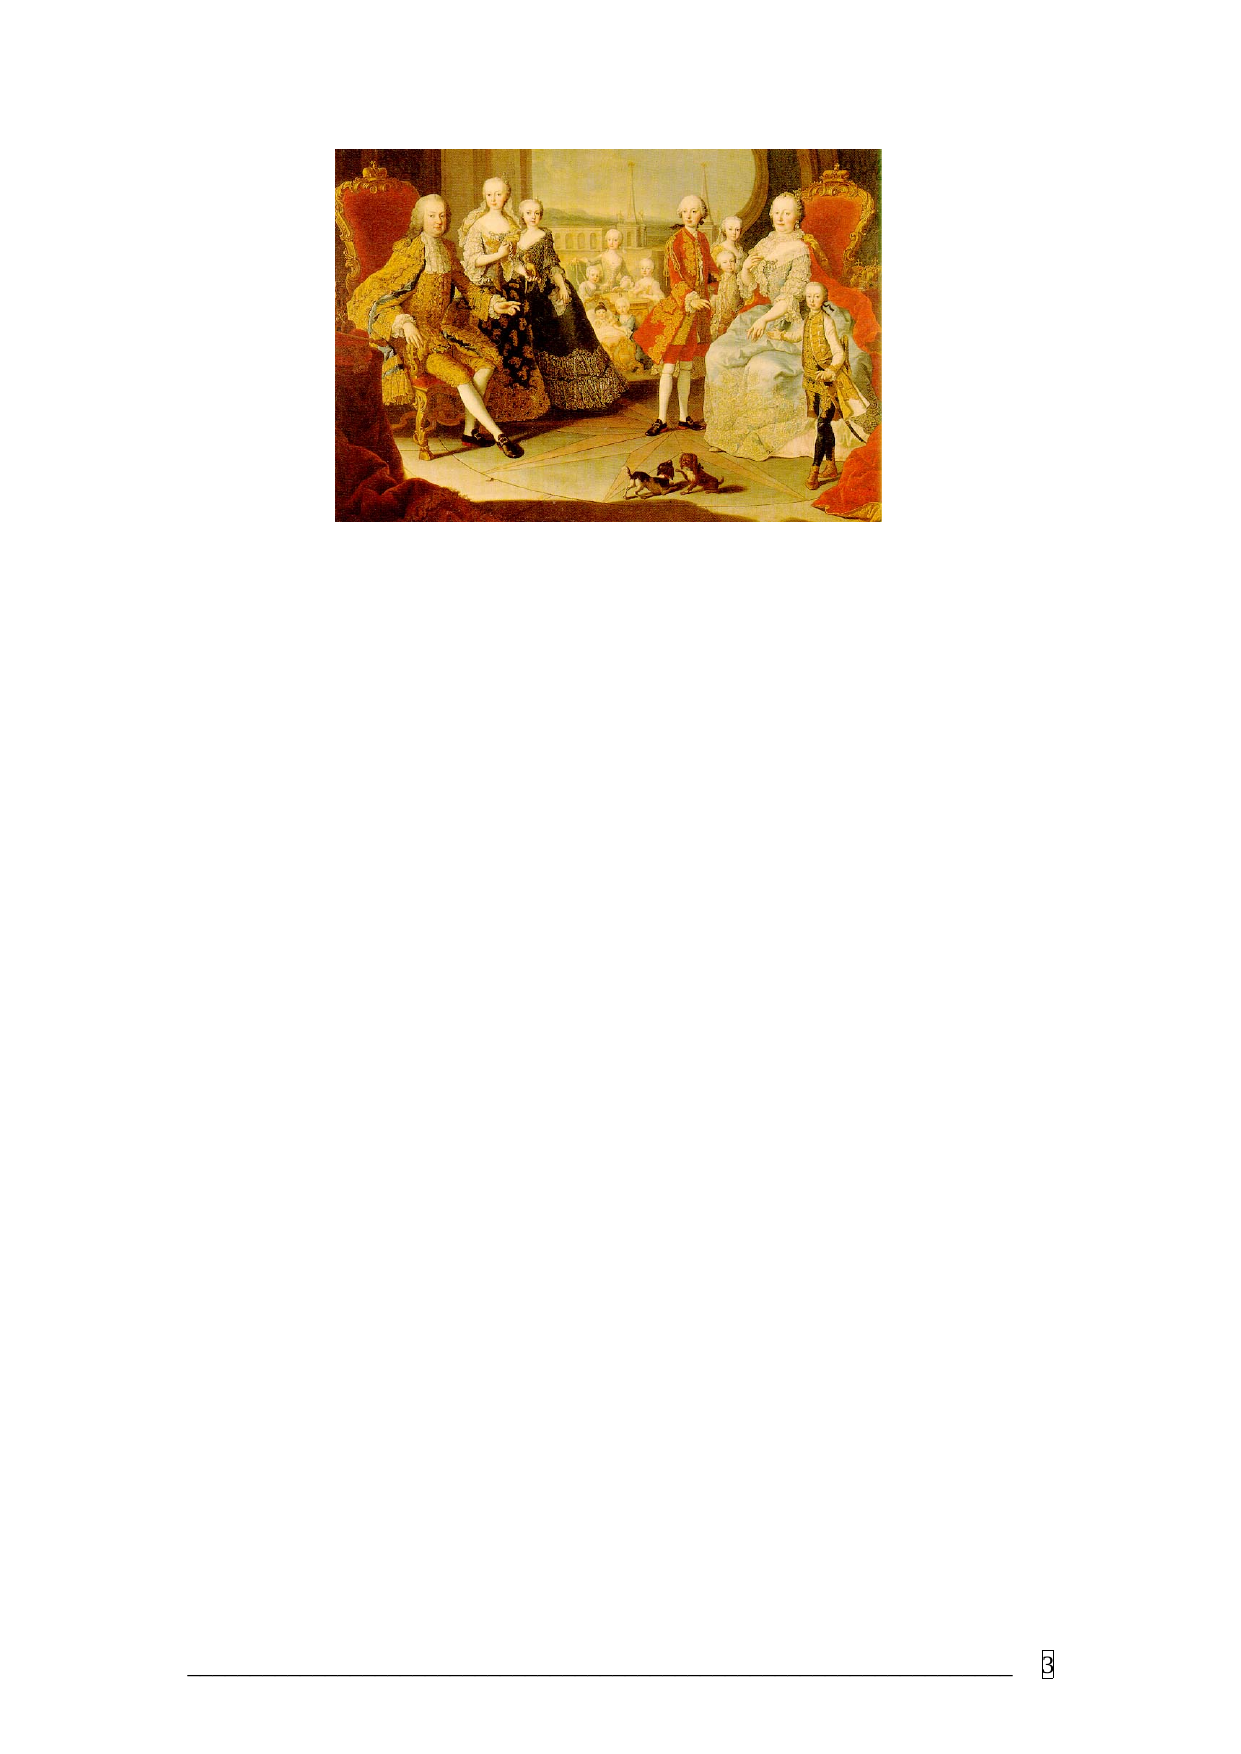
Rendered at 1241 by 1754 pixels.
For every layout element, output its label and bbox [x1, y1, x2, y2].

picture [335, 149, 882, 522]
